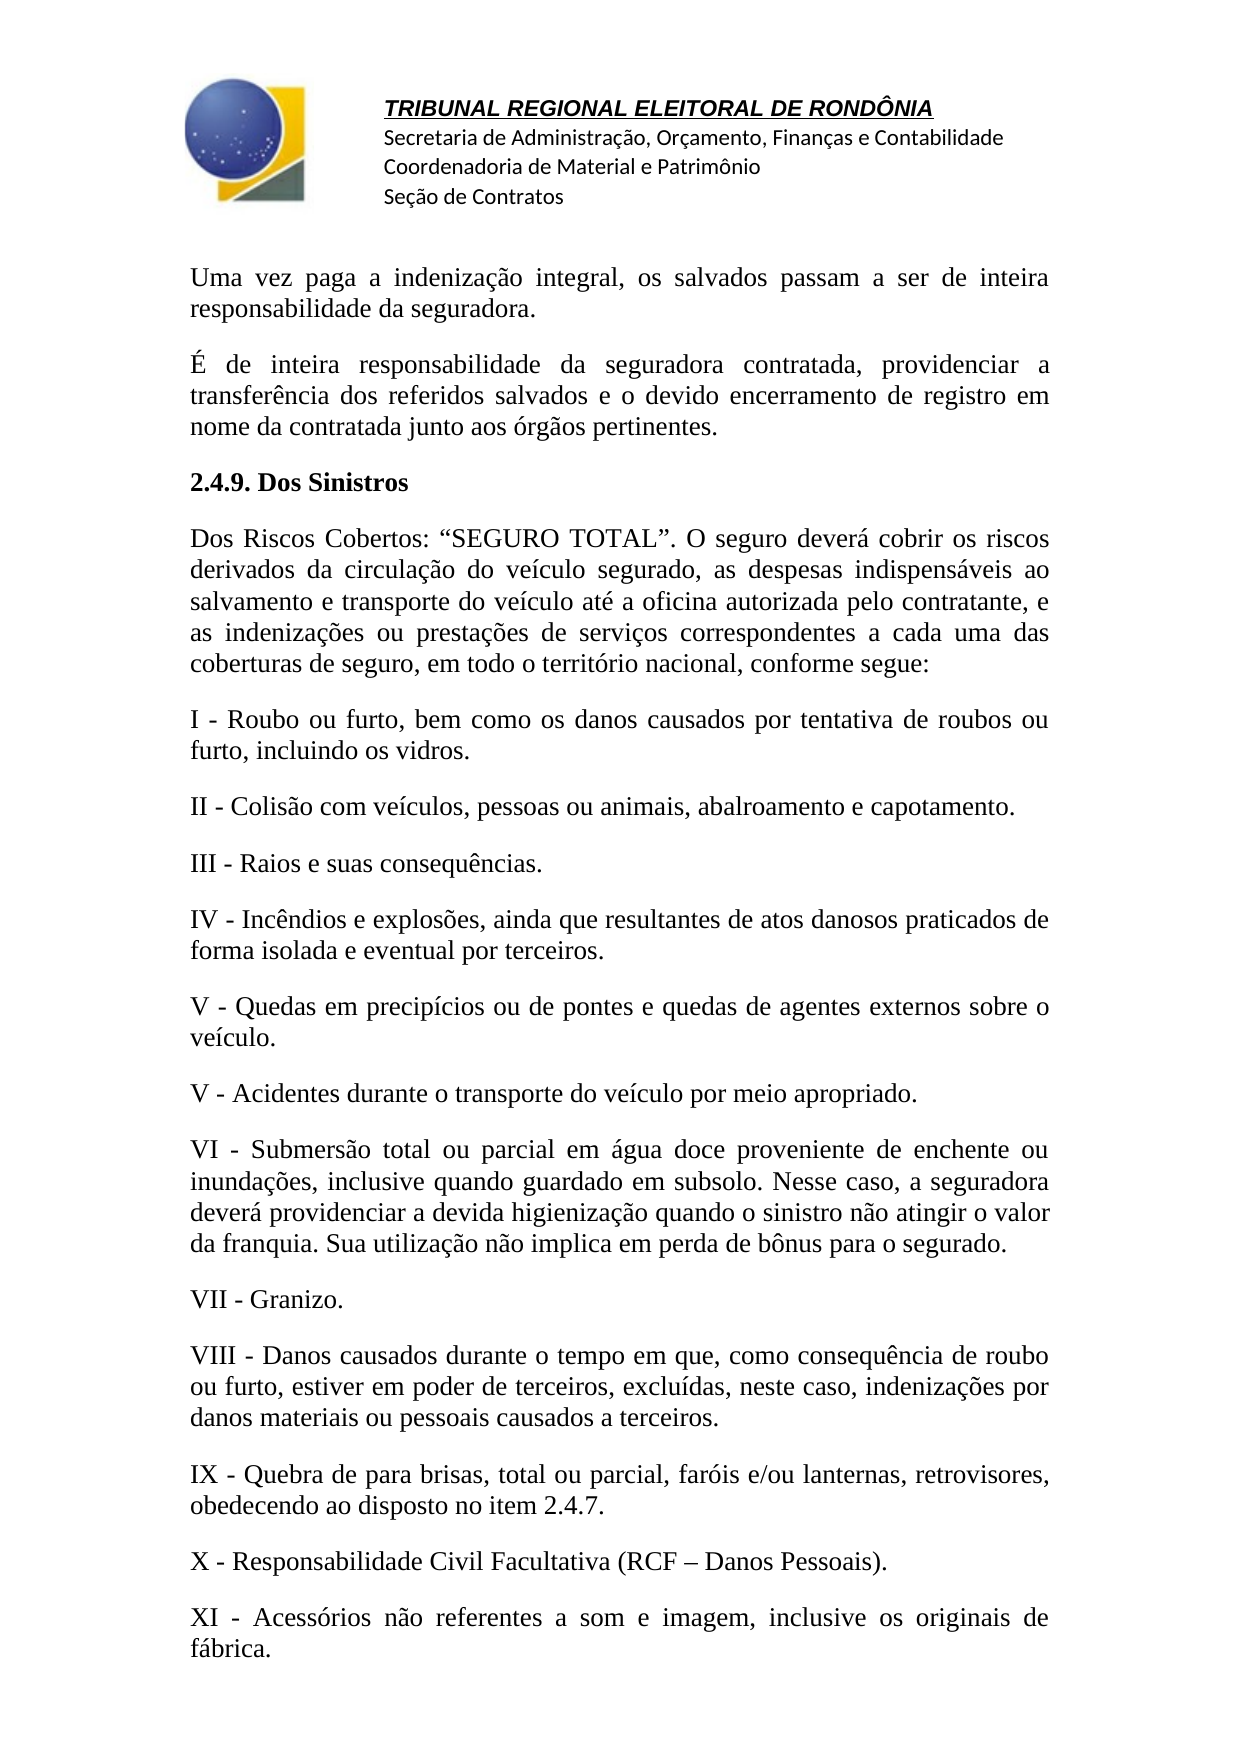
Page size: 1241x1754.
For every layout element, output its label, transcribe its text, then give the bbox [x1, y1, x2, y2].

text IX - Quebra de para brisas, total ou parcial, faróis e/ou lanternas, retrovisores, obedecendo ao disposto no item 2.4.7. [190, 1458, 1051, 1520]
text VII - Granizo. [190, 1283, 1051, 1314]
text 2.4.9. Dos Sinistros [190, 466, 1051, 497]
text VI - Submersão total ou parcial em água doce proveniente de enchente ou inundações, inclusive quando guardado em subsolo. Nesse caso, a seguradora deverá providenciar a devida higienização quando o sinistro não atingir o valor da franquia. Sua utilização não implica em perda de bônus para o segurado. [190, 1133, 1051, 1258]
text V - Acidentes durante o transporte do veículo por meio apropriado. [190, 1077, 1051, 1108]
text VIII - Danos causados durante o tempo em que, como consequência de roubo ou furto, estiver em poder de terceiros, excluídas, neste caso, indenizações por danos materiais ou pessoais causados a terceiros. [190, 1339, 1051, 1433]
text XI - Acessórios não referentes a som e imagem, inclusive os originais de fábrica. [190, 1601, 1051, 1663]
text II - Colisão com veículos, pessoas ou animais, abalroamento e capotamento. [190, 791, 1051, 822]
text V - Quedas em precipícios ou de pontes e quedas de agentes externos sobre o veículo. [190, 990, 1051, 1052]
text É de inteira responsabilidade da seguradora contratada, providenciar a transferência dos referidos salvados e o devido encerramento de registro em nome da contratada junto aos órgãos pertinentes. [190, 348, 1051, 441]
text Uma vez paga a indenização integral, os salvados passam a ser de inteira responsabilidade da seguradora. [190, 261, 1051, 323]
text Dos Riscos Cobertos: “SEGURO TOTAL”. O seguro deverá cobrir os riscos derivados da circulação do veículo segurado, as despesas indispensáveis ao salvamento e transporte do veículo até a oficina autorizada pelo contratante, e as indenizações ou prestações de serviços correspondentes a cada uma das coberturas de seguro, em todo o território nacional, conforme segue: [190, 522, 1051, 678]
text IV - Incêndios e explosões, ainda que resultantes de atos danosos praticados de forma isolada e eventual por terceiros. [190, 903, 1051, 965]
text X - Responsabilidade Civil Facultativa (RCF – Danos Pessoais). [190, 1545, 1051, 1576]
text III - Raios e suas consequências. [190, 847, 1051, 878]
text I - Roubo ou furto, bem como os danos causados por tentativa de roubos ou furto, incluindo os vidros. [190, 703, 1051, 766]
